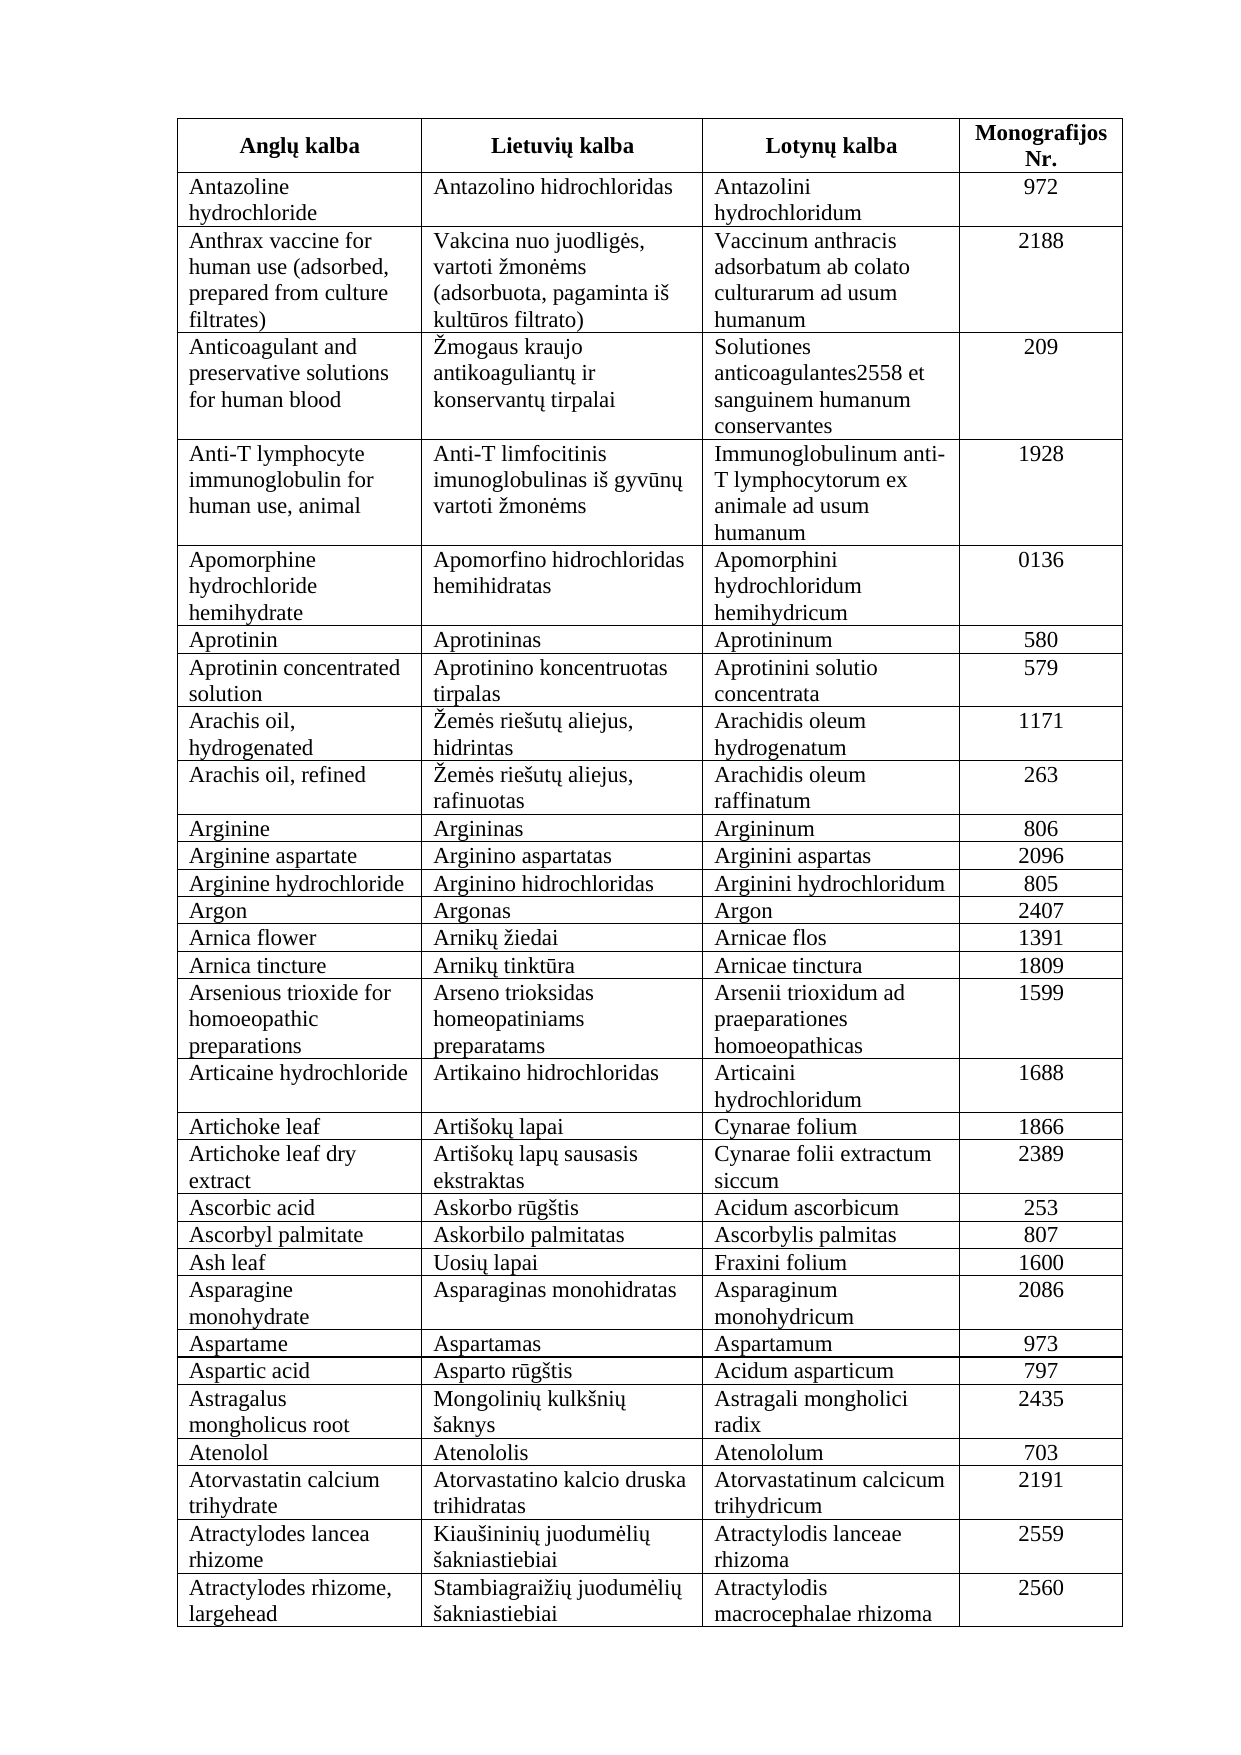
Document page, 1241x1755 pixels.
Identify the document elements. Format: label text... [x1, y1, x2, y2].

table_cell Antazolini hydrochloridum [703, 173, 959, 226]
table_cell Solutiones anticoagulantes2558 et sanguinem humanum conservantes [703, 333, 959, 438]
table_cell 2096 [960, 842, 1122, 868]
table_cell Atorvastatin calcium trihydrate [178, 1466, 421, 1519]
table_cell Arginini hydrochloridum [703, 870, 959, 896]
table_cell Antazoline hydrochloride [178, 173, 421, 226]
table_cell Žemės riešutų aliejus, rafinuotas [422, 761, 702, 814]
table_cell Atorvastatino kalcio druska trihidratas [422, 1466, 702, 1519]
table_cell 1600 [960, 1249, 1122, 1275]
table_header Lotynų kalba [703, 119, 959, 172]
table_cell 2559 [960, 1520, 1122, 1572]
table_cell Ascorbic acid [178, 1194, 421, 1221]
table_cell Atenololis [422, 1439, 702, 1465]
table_cell Articaini hydrochloridum [703, 1059, 959, 1112]
table_cell 209 [960, 333, 1122, 438]
table_cell Asparto rūgštis [422, 1358, 702, 1384]
table_cell Žemės riešutų aliejus, hidrintas [422, 707, 702, 760]
table_cell 0136 [960, 546, 1122, 625]
table_cell Apomorphini hydrochloridum hemihydricum [703, 546, 959, 625]
table_cell Atractylodis lanceae rhizoma [703, 1520, 959, 1572]
table_cell Atractylodes rhizome, largehead [178, 1574, 421, 1626]
table_cell 1391 [960, 924, 1122, 951]
table_cell Ascorbyl palmitate [178, 1222, 421, 1248]
table_cell Atorvastatinum calcicum trihydricum [703, 1466, 959, 1519]
table_cell Arginine [178, 815, 421, 841]
table_cell Arnica tincture [178, 952, 421, 978]
table_cell 806 [960, 815, 1122, 841]
table_cell Apomorphine hydrochloride hemihydrate [178, 546, 421, 625]
table_cell 1866 [960, 1113, 1122, 1139]
table_cell 2191 [960, 1466, 1122, 1519]
table_cell Artikaino hidrochloridas [422, 1059, 702, 1112]
table_cell Ascorbylis palmitas [703, 1222, 959, 1248]
table_cell 1688 [960, 1059, 1122, 1112]
table_cell Asparagine monohydrate [178, 1276, 421, 1329]
table_cell Apomorfino hidrochloridas hemihidratas [422, 546, 702, 625]
table_cell Ash leaf [178, 1249, 421, 1275]
table_cell 1171 [960, 707, 1122, 760]
table_cell Artišokų lapai [422, 1113, 702, 1139]
table_cell Atractylodis macrocephalae rhizoma [703, 1574, 959, 1626]
table_cell 797 [960, 1358, 1122, 1384]
table_cell Anticoagulant and preservative solutions for human blood [178, 333, 421, 438]
table_cell Askorbilo palmitatas [422, 1222, 702, 1248]
table_cell Arsenious trioxide for homoeopathic preparations [178, 979, 421, 1058]
table_cell Arachis oil, refined [178, 761, 421, 814]
table_cell Astragali mongholici radix [703, 1385, 959, 1438]
table_cell Argon [178, 897, 421, 923]
table_cell Arnikų tinktūra [422, 952, 702, 978]
table_cell Aspartic acid [178, 1358, 421, 1384]
table_cell Uosių lapai [422, 1249, 702, 1275]
table_cell Atenololum [703, 1439, 959, 1465]
table_cell Anti-T lymphocyte immunoglobulin for human use, animal [178, 440, 421, 545]
table_cell Acidum ascorbicum [703, 1194, 959, 1221]
table_cell Acidum asparticum [703, 1358, 959, 1384]
table_cell Arginino aspartatas [422, 842, 702, 868]
table_cell Immunoglobulinum anti-T lymphocytorum ex animale ad usum humanum [703, 440, 959, 545]
table_cell Arseno trioksidas homeopatiniams preparatams [422, 979, 702, 1058]
table_cell Vaccinum anthracis adsorbatum ab colato culturarum ad usum humanum [703, 227, 959, 332]
table_cell Artišokų lapų sausasis ekstraktas [422, 1140, 702, 1193]
table_cell 2407 [960, 897, 1122, 923]
table_cell Arachidis oleum hydrogenatum [703, 707, 959, 760]
table_cell Arginini aspartas [703, 842, 959, 868]
table_cell Anti-T limfocitinis imunoglobulinas iš gyvūnų vartoti žmonėms [422, 440, 702, 545]
table_cell Mongolinių kulkšnių šaknys [422, 1385, 702, 1438]
table_cell Argininum [703, 815, 959, 841]
table_cell Argon [703, 897, 959, 923]
table_cell Asparaginum monohydricum [703, 1276, 959, 1329]
table_cell 580 [960, 626, 1122, 652]
table_cell Aprotinino koncentruotas tirpalas [422, 654, 702, 706]
table_cell Argonas [422, 897, 702, 923]
table_cell Cynarae folii extractum siccum [703, 1140, 959, 1193]
table_cell 1809 [960, 952, 1122, 978]
table_cell Fraxini folium [703, 1249, 959, 1275]
table_cell 1928 [960, 440, 1122, 545]
table_cell 253 [960, 1194, 1122, 1221]
table_cell 2560 [960, 1574, 1122, 1626]
table_cell 972 [960, 173, 1122, 226]
table_cell Cynarae folium [703, 1113, 959, 1139]
table_cell Argininas [422, 815, 702, 841]
table_cell Arnica flower [178, 924, 421, 951]
table_cell Aprotinin [178, 626, 421, 652]
table_cell Aspartame [178, 1330, 421, 1356]
table_header Monografijos Nr. [960, 119, 1122, 172]
table_cell Artichoke leaf dry extract [178, 1140, 421, 1193]
table_cell Arachis oil, hydrogenated [178, 707, 421, 760]
table_cell 2188 [960, 227, 1122, 332]
table_cell Arnicae tinctura [703, 952, 959, 978]
table_cell Stambiagraižių juodumėlių šakniastiebiai [422, 1574, 702, 1626]
table_header Lietuvių kalba [422, 119, 702, 172]
table_cell 263 [960, 761, 1122, 814]
table_cell Arginino hidrochloridas [422, 870, 702, 896]
table_header Anglų kalba [178, 119, 421, 172]
table_cell Aprotinin concentrated solution [178, 654, 421, 706]
table_cell Asparaginas monohidratas [422, 1276, 702, 1329]
table_cell Aprotininum [703, 626, 959, 652]
table_cell 2435 [960, 1385, 1122, 1438]
table_cell Atractylodes lancea rhizome [178, 1520, 421, 1572]
table_cell Askorbo rūgštis [422, 1194, 702, 1221]
table_cell 703 [960, 1439, 1122, 1465]
table_cell Aprotininas [422, 626, 702, 652]
table_cell Aspartamas [422, 1330, 702, 1356]
table_cell Antazolino hidrochloridas [422, 173, 702, 226]
table_cell Žmogaus kraujo antikoaguliantų ir konservantų tirpalai [422, 333, 702, 438]
table_cell Arginine aspartate [178, 842, 421, 868]
table_cell Articaine hydrochloride [178, 1059, 421, 1112]
table_cell Artichoke leaf [178, 1113, 421, 1139]
table_cell 973 [960, 1330, 1122, 1356]
table_cell Arachidis oleum raffinatum [703, 761, 959, 814]
table_cell 579 [960, 654, 1122, 706]
table_cell Arnikų žiedai [422, 924, 702, 951]
table_cell Astragalus mongholicus root [178, 1385, 421, 1438]
table_cell Vakcina nuo juodligės, vartoti žmonėms (adsorbuota, pagaminta iš kultūros filtrato) [422, 227, 702, 332]
table_cell 2389 [960, 1140, 1122, 1193]
table_cell 1599 [960, 979, 1122, 1058]
table_cell 2086 [960, 1276, 1122, 1329]
table_cell 807 [960, 1222, 1122, 1248]
table_cell 805 [960, 870, 1122, 896]
table_cell Aprotinini solutio concentrata [703, 654, 959, 706]
table_cell Arginine hydrochloride [178, 870, 421, 896]
table_cell Arsenii trioxidum ad praeparationes homoeopathicas [703, 979, 959, 1058]
table_cell Anthrax vaccine for human use (adsorbed, prepared from culture filtrates) [178, 227, 421, 332]
table_cell Atenolol [178, 1439, 421, 1465]
table_cell Arnicae flos [703, 924, 959, 951]
table_cell Aspartamum [703, 1330, 959, 1356]
table_cell Kiaušininių juodumėlių šakniastiebiai [422, 1520, 702, 1572]
